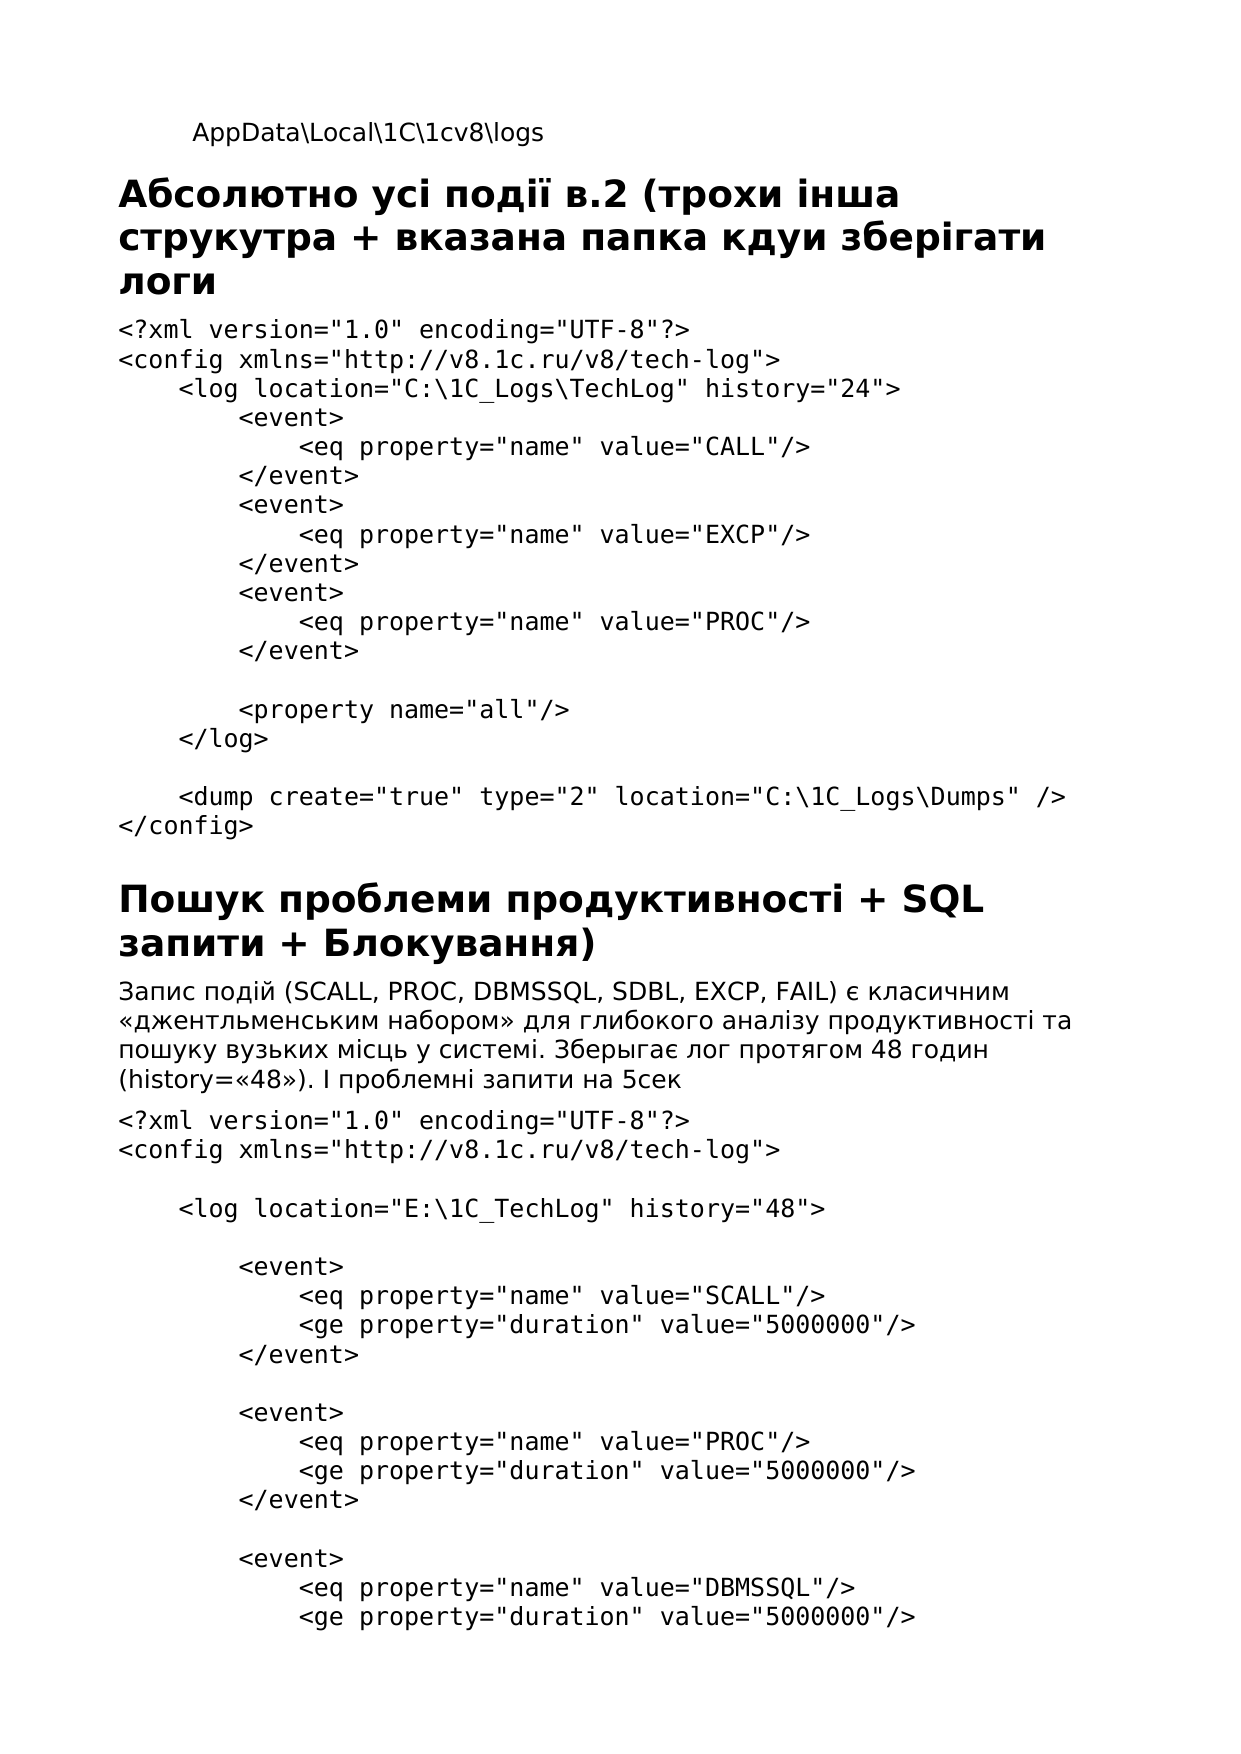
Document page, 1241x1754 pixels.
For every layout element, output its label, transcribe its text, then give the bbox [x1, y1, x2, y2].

subtitle Абсолютно усі події в.2 (трохи інша струкутра + вказана папка кдуи зберігати логи [118, 172, 1122, 303]
text Запис подій (SCALL, PROC, DBMSSQL, SDBL, EXCP, FAIL) є класичним «джентльменським набором» для глибокого аналізу продуктивності та пошуку вузьких місць у системі. Зберыгає лог протягом 48 годин (history=«48»). І проблемні запити на 5сек [118, 977, 1122, 1094]
list AppData\Local\1C\1cv8\logs [177, 118, 1122, 147]
subtitle Пошук проблеми продуктивності + SQL запити + Блокування) [118, 877, 1122, 965]
text <?xml version="1.0" encoding="UTF-8"?> <config xmlns="http://v8.1c.ru/v8/tech-log"> <log location="C:\1C_Logs\TechLog" history="24"> <event> <eq property="name" value="CALL"/> </event> <event> <eq property="name" value="EXCP"/> </event> <event> <eq property="name" value="PROC"/> </event> <property name="all"/> </log> <dump create="true" type="2" location="C:\1C_Logs\Dumps" /> </config> [118, 316, 1122, 841]
text <?xml version="1.0" encoding="UTF-8"?> <config xmlns="http://v8.1c.ru/v8/tech-log"> <log location="E:\1C_TechLog" history="48"> <event> <eq property="name" value="SCALL"/> <ge property="duration" value="5000000"/> </event> <event> <eq property="name" value="PROC"/> <ge property="duration" value="5000000"/> </event> <event> <eq property="name" value="DBMSSQL"/> <ge property="duration" value="5000000"/> [118, 1106, 1122, 1631]
